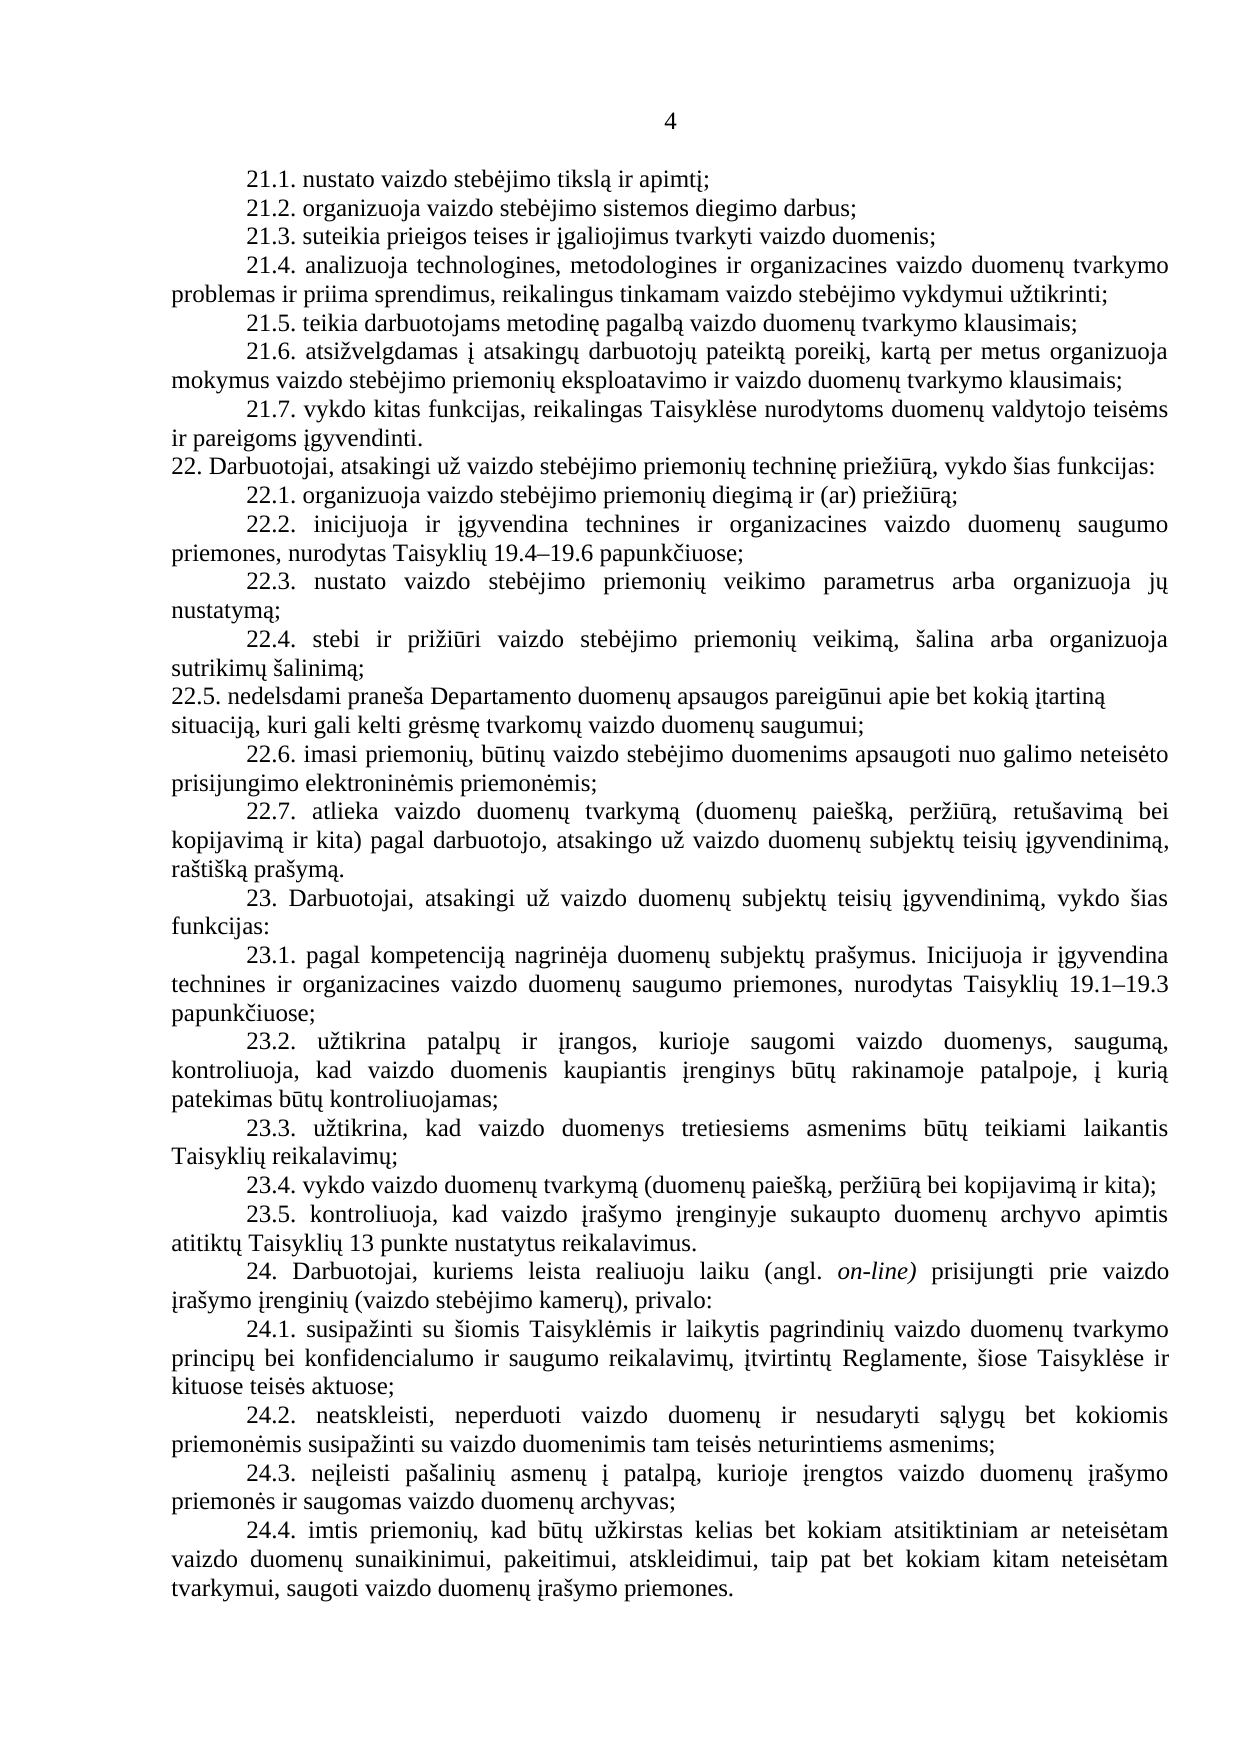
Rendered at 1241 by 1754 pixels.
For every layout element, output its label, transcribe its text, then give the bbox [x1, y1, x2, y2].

text 24.1. susipažinti su šiomis Taisyklėmis ir laikytis pagrindinių vaizdo duomenų tvarkymo principų bei konfidencialumo ir saugumo reikalavimų, įtvirtintų Reglamente, šiose Taisyklėse ir kituose teisės aktuose; [171, 1314, 1169, 1400]
text 21.6. atsižvelgdamas į atsakingų darbuotojų pateiktą poreikį, kartą per metus organizuoja mokymus vaizdo stebėjimo priemonių eksploatavimo ir vaizdo duomenų tvarkymo klausimais; [171, 336, 1169, 394]
text 22.5. nedelsdami praneša Departamento duomenų apsaugos pareigūnui apie bet kokią įtartiną situaciją, kuri gali kelti grėsmę tvarkomų vaizdo duomenų saugumui; [171, 681, 1169, 739]
text 22.4. stebi ir prižiūri vaizdo stebėjimo priemonių veikimą, šalina arba organizuoja sutrikimų šalinimą; [171, 624, 1169, 681]
text 21.2. organizuoja vaizdo stebėjimo sistemos diegimo darbus; [171, 193, 1169, 221]
text 24.2. neatskleisti, neperduoti vaizdo duomenų ir nesudaryti sąlygų bet kokiomis priemonėmis susipažinti su vaizdo duomenimis tam teisės neturintiems asmenims; [171, 1400, 1169, 1458]
text 21.1. nustato vaizdo stebėjimo tikslą ir apimtį; [171, 164, 1169, 193]
text 21.4. analizuoja technologines, metodologines ir organizacines vaizdo duomenų tvarkymo problemas ir priima sprendimus, reikalingus tinkamam vaizdo stebėjimo vykdymui užtikrinti; [171, 250, 1169, 308]
text 21.7. vykdo kitas funkcijas, reikalingas Taisyklėse nurodytoms duomenų valdytojo teisėms ir pareigoms įgyvendinti. [171, 394, 1169, 451]
text 23.5. kontroliuoja, kad vaizdo įrašymo įrenginyje sukaupto duomenų archyvo apimtis atitiktų Taisyklių 13 punkte nustatytus reikalavimus. [171, 1199, 1169, 1256]
text 23.2. užtikrina patalpų ir įrangos, kurioje saugomi vaizdo duomenys, saugumą, kontroliuoja, kad vaizdo duomenis kaupiantis įrenginys būtų rakinamoje patalpoje, į kurią patekimas būtų kontroliuojamas; [171, 1026, 1169, 1113]
text 22.1. organizuoja vaizdo stebėjimo priemonių diegimą ir (ar) priežiūrą; [171, 480, 1169, 509]
text 24.3. neįleisti pašalinių asmenų į patalpą, kurioje įrengtos vaizdo duomenų įrašymo priemonės ir saugomas vaizdo duomenų archyvas; [171, 1458, 1169, 1515]
text 21.5. teikia darbuotojams metodinę pagalbą vaizdo duomenų tvarkymo klausimais; [171, 308, 1169, 336]
text 24.4. imtis priemonių, kad būtų užkirstas kelias bet kokiam atsitiktiniam ar neteisėtam vaizdo duomenų sunaikinimui, pakeitimui, atskleidimui, taip pat bet kokiam kitam neteisėtam tvarkymui, saugoti vaizdo duomenų įrašymo priemones. [171, 1515, 1169, 1601]
text 24. Darbuotojai, kuriems leista realiuoju laiku (angl. on-line) prisijungti prie vaizdo įrašymo įrenginių (vaizdo stebėjimo kamerų), privalo: [171, 1256, 1169, 1314]
text 23.1. pagal kompetenciją nagrinėja duomenų subjektų prašymus. Inicijuoja ir įgyvendina technines ir organizacines vaizdo duomenų saugumo priemones, nurodytas Taisyklių 19.1–19.3 papunkčiuose; [171, 940, 1169, 1026]
text 23. Darbuotojai, atsakingi už vaizdo duomenų subjektų teisių įgyvendinimą, vykdo šias funkcijas: [171, 883, 1169, 940]
text 22.6. imasi priemonių, būtinų vaizdo stebėjimo duomenims apsaugoti nuo galimo neteisėto prisijungimo elektroninėmis priemonėmis; [171, 739, 1169, 796]
text 22.2. inicijuoja ir įgyvendina technines ir organizacines vaizdo duomenų saugumo priemones, nurodytas Taisyklių 19.4–19.6 papunkčiuose; [171, 509, 1169, 566]
text 23.4. vykdo vaizdo duomenų tvarkymą (duomenų paiešką, peržiūrą bei kopijavimą ir kita); [171, 1170, 1169, 1199]
text 22.7. atlieka vaizdo duomenų tvarkymą (duomenų paiešką, peržiūrą, retušavimą bei kopijavimą ir kita) pagal darbuotojo, atsakingo už vaizdo duomenų subjektų teisių įgyvendinimą, raštišką prašymą. [171, 796, 1169, 883]
text 22.3. nustato vaizdo stebėjimo priemonių veikimo parametrus arba organizuoja jų nustatymą; [171, 566, 1169, 624]
text 21.3. suteikia prieigos teises ir įgaliojimus tvarkyti vaizdo duomenis; [171, 221, 1169, 250]
text 22. Darbuotojai, atsakingi už vaizdo stebėjimo priemonių techninę priežiūrą, vykdo šias funkcijas: [171, 451, 1169, 480]
text 23.3. užtikrina, kad vaizdo duomenys tretiesiems asmenims būtų teikiami laikantis Taisyklių reikalavimų; [171, 1113, 1169, 1170]
